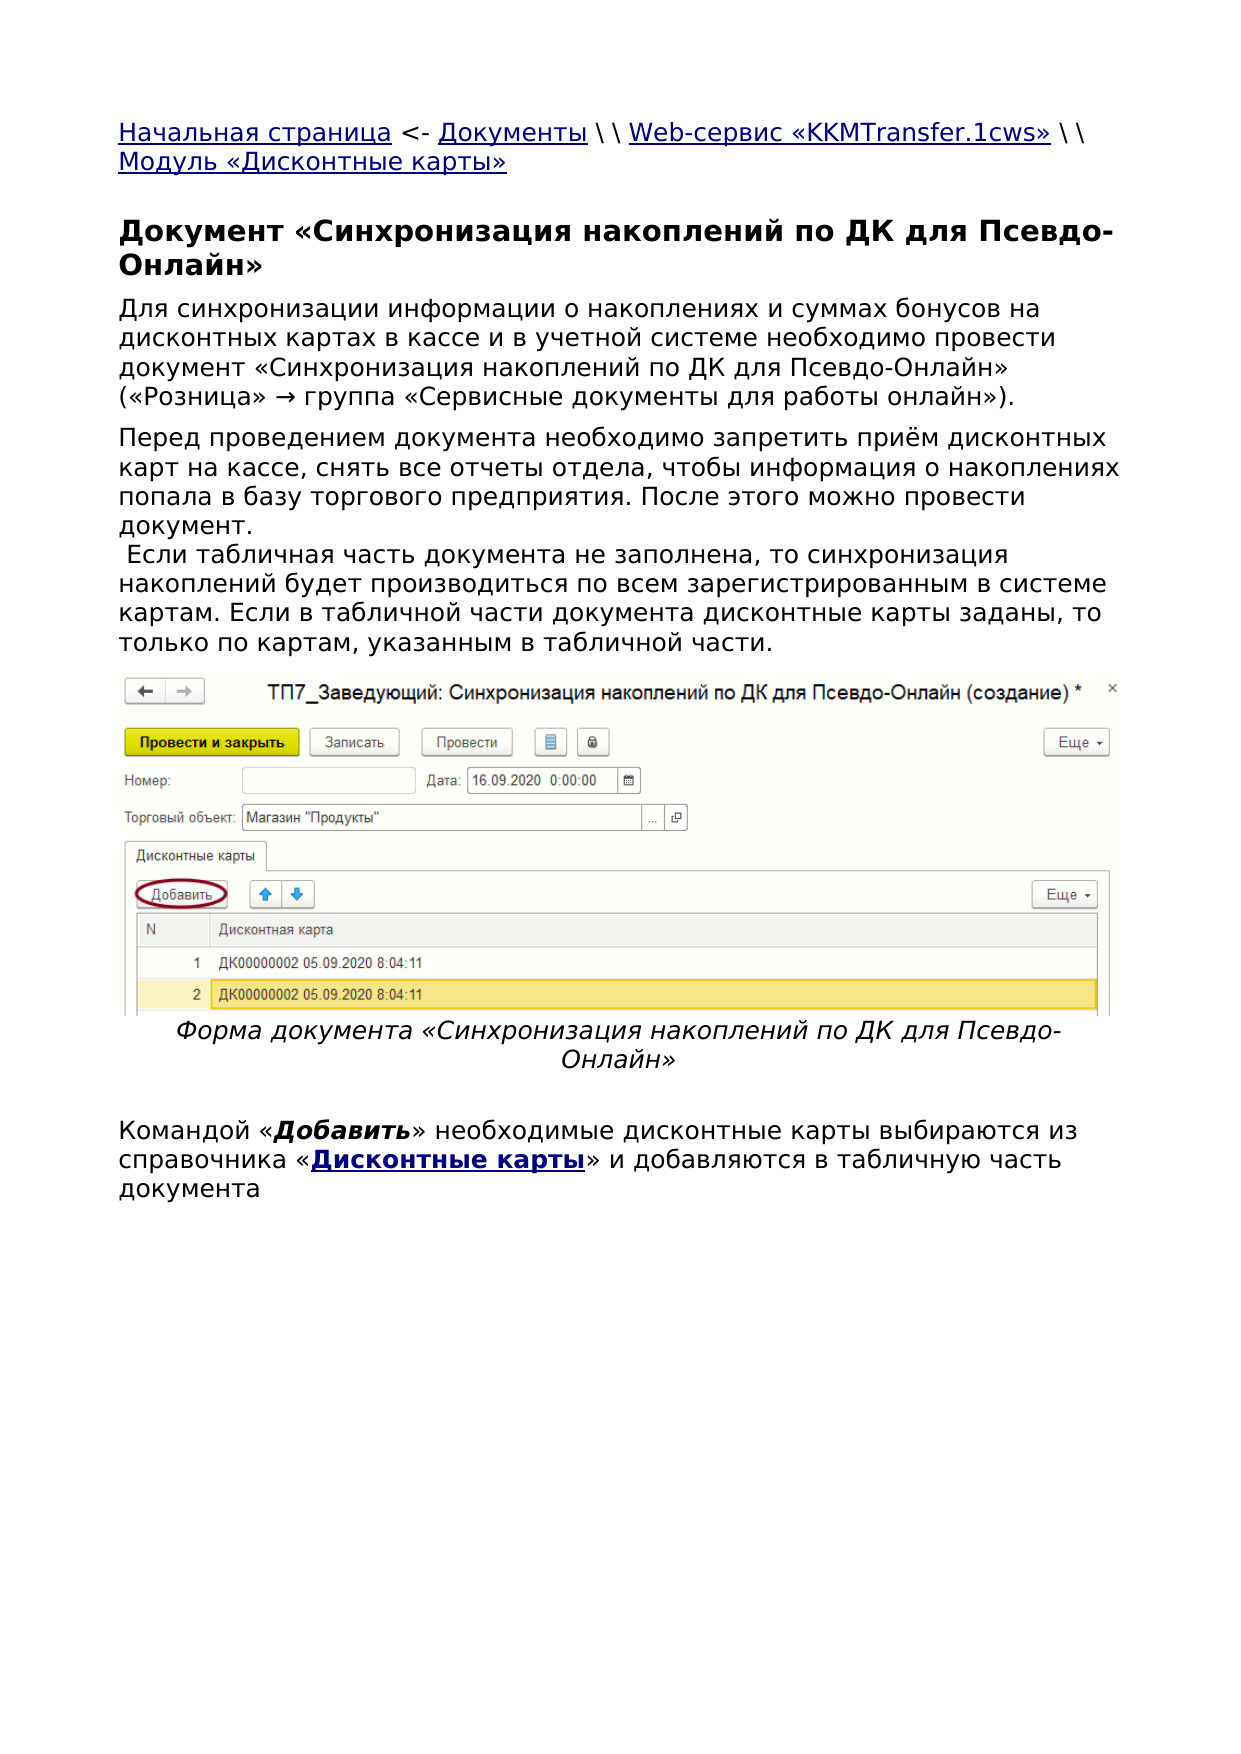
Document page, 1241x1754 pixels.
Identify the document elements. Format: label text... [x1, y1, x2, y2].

text Начальная страница <- Документы \ \ Web-сервис «KKMTransfer.1cws» \ \ Модуль «Дисконтные карты» [118, 118, 1122, 176]
text Для синхронизации информации о накоплениях и суммах бонусов на дисконтных картах в кассе и в учетной системе необходимо провести документ «Синхронизация накоплений по ДК для Псевдо-Онлайн» («Розница» → группа «Сервисные документы для работы онлайн»). [118, 294, 1122, 411]
picture [118, 669, 1123, 1016]
text Командой «Добавить» необходимые дисконтные карты выбираются из справочника «Дисконтные карты» и добавляются в табличную часть документа [118, 1116, 1122, 1203]
text Перед проведением документа необходимо запретить приём дисконтных карт на кассе, снять все отчеты отдела, чтобы информация о накоплениях попала в базу торгового предприятия. После этого можно провести документ. Если табличная часть документа не заполнена, то синхронизация накоплений будет производиться по всем зарегистрированным в системе картам. Если в табличной части документа дисконтные карты заданы, то только по картам, указанным в табличной части. [118, 423, 1122, 669]
text Форма документа «Синхронизация накоплений по ДК для Псевдо-Онлайн» [118, 1016, 1122, 1074]
subtitle Документ «Синхронизация накоплений по ДК для Псевдо-Онлайн» [118, 214, 1122, 282]
text [118, 1074, 1122, 1103]
